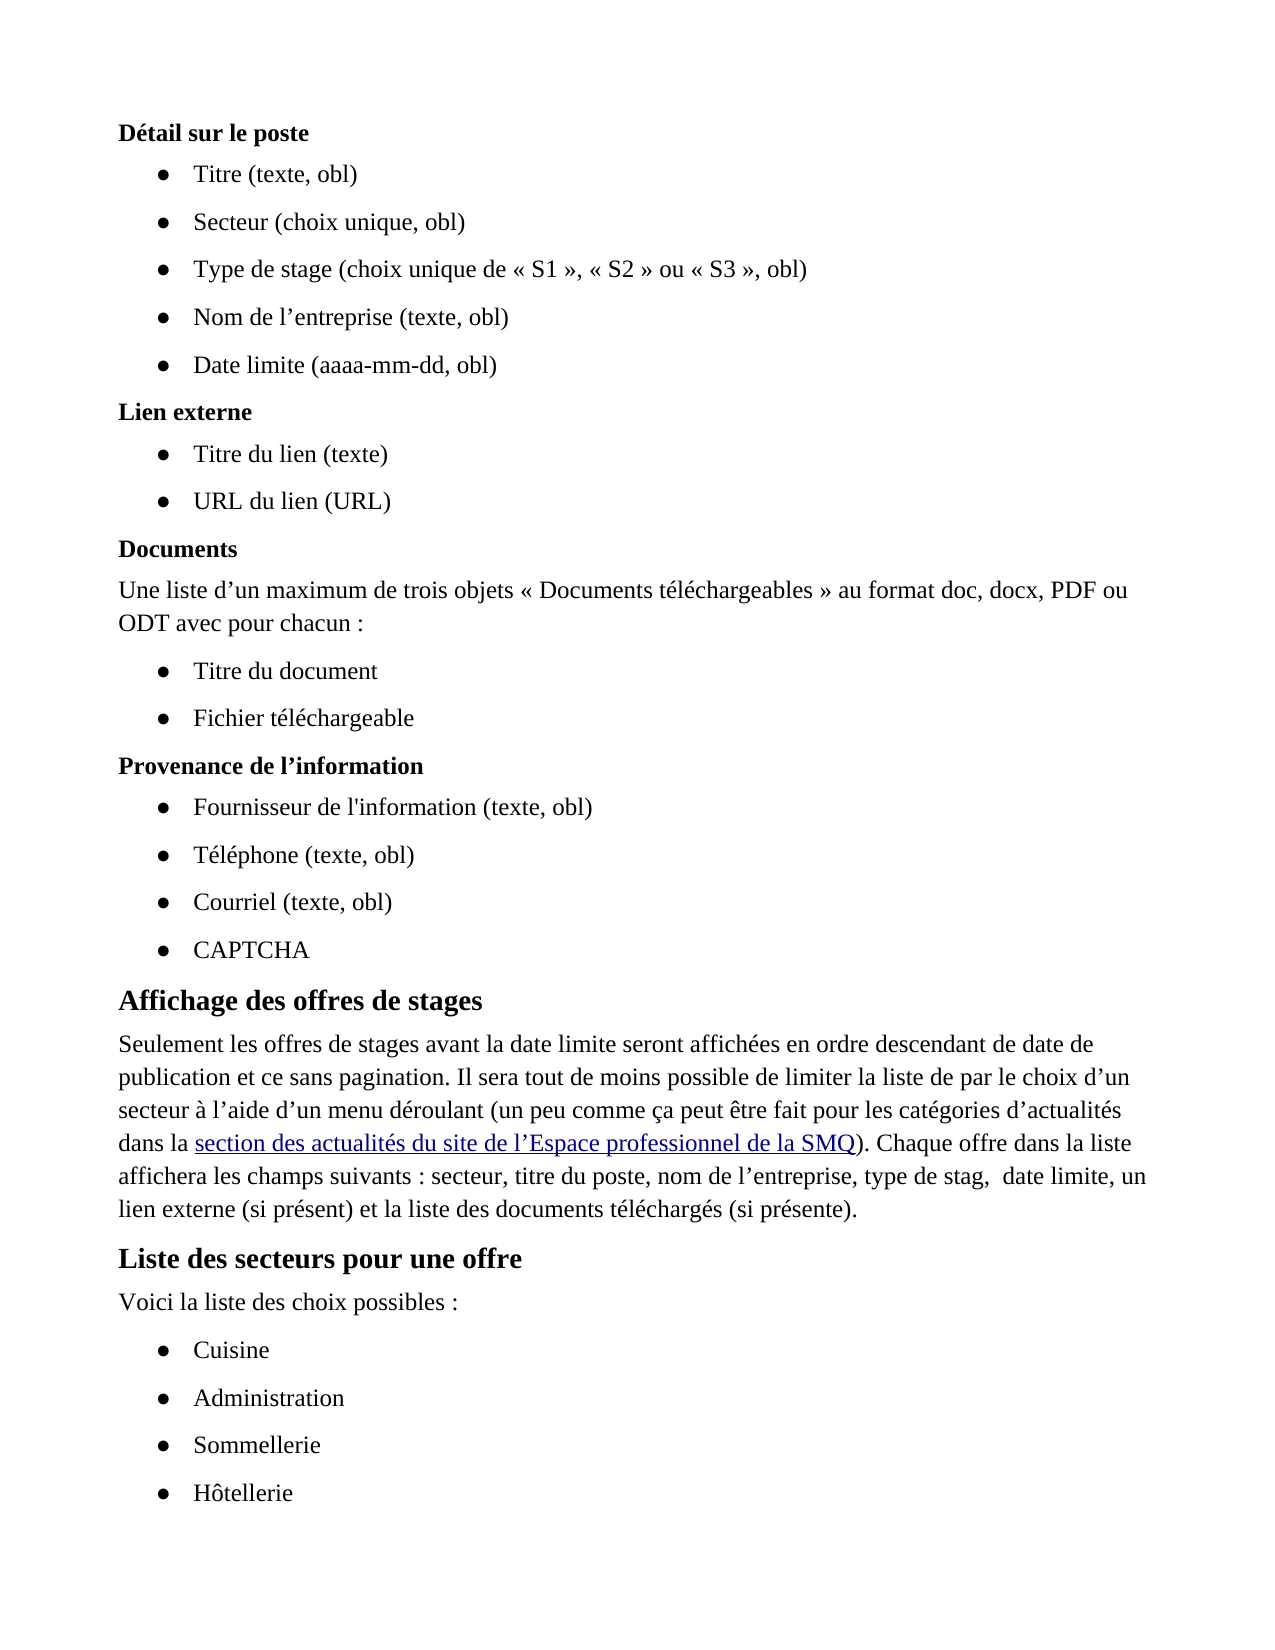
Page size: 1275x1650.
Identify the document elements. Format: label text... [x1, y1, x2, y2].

text Une liste d’un maximum de trois objets « Documents téléchargeables » au format doc, docx, PDF ou ODT avec pour chacun : [118, 575, 1157, 637]
subtitle Liste des secteurs pour une offre [118, 1241, 1157, 1275]
list Courriel (texte, obl) [156, 887, 1157, 916]
subtitle Détail sur le poste [118, 118, 1157, 147]
list Date limite (aaaa-mm-dd, obl) [156, 350, 1157, 378]
subtitle Documents [118, 534, 1157, 563]
list Fichier téléchargeable [156, 703, 1157, 732]
list Nom de l’entreprise (texte, obl) [156, 302, 1157, 331]
list CAPTCHA [156, 935, 1157, 964]
list Hôtellerie [156, 1478, 1157, 1507]
subtitle Lien externe [118, 397, 1157, 426]
subtitle Provenance de l’information [118, 751, 1157, 780]
list Titre du document [156, 656, 1157, 684]
subtitle Affichage des offres de stages [118, 983, 1157, 1016]
list Téléphone (texte, obl) [156, 840, 1157, 868]
list Secteur (choix unique, obl) [156, 207, 1157, 236]
text Seulement les offres de stages avant la date limite seront affichées en ordre descendant de date de publication et ce sans pagination. Il sera tout de moins possible de limiter la liste de par le choix d’un secteur à l’aide d’un menu déroulant (un peu comme ça peut être fait pour les catégories d’actualités dans la section des actualités du site de l’Espace professionnel de la SMQ). Chaque offre dans la liste affichera les champs suivants : secteur, titre du poste, nom de l’entreprise, type de stag, date limite, un lien externe (si présent) et la liste des documents téléchargés (si présente). [118, 1029, 1157, 1222]
text Voici la liste des choix possibles : [118, 1287, 1157, 1316]
list Titre du lien (texte) [156, 439, 1157, 467]
list Titre (texte, obl) [156, 159, 1157, 188]
list Type de stage (choix unique de « S1 », « S2 » ou « S3 », obl) [156, 254, 1157, 283]
list Fournisseur de l'information (texte, obl) [156, 792, 1157, 821]
list Administration [156, 1383, 1157, 1411]
list Sommellerie [156, 1430, 1157, 1459]
list URL du lien (URL) [156, 486, 1157, 515]
list Cuisine [156, 1335, 1157, 1364]
